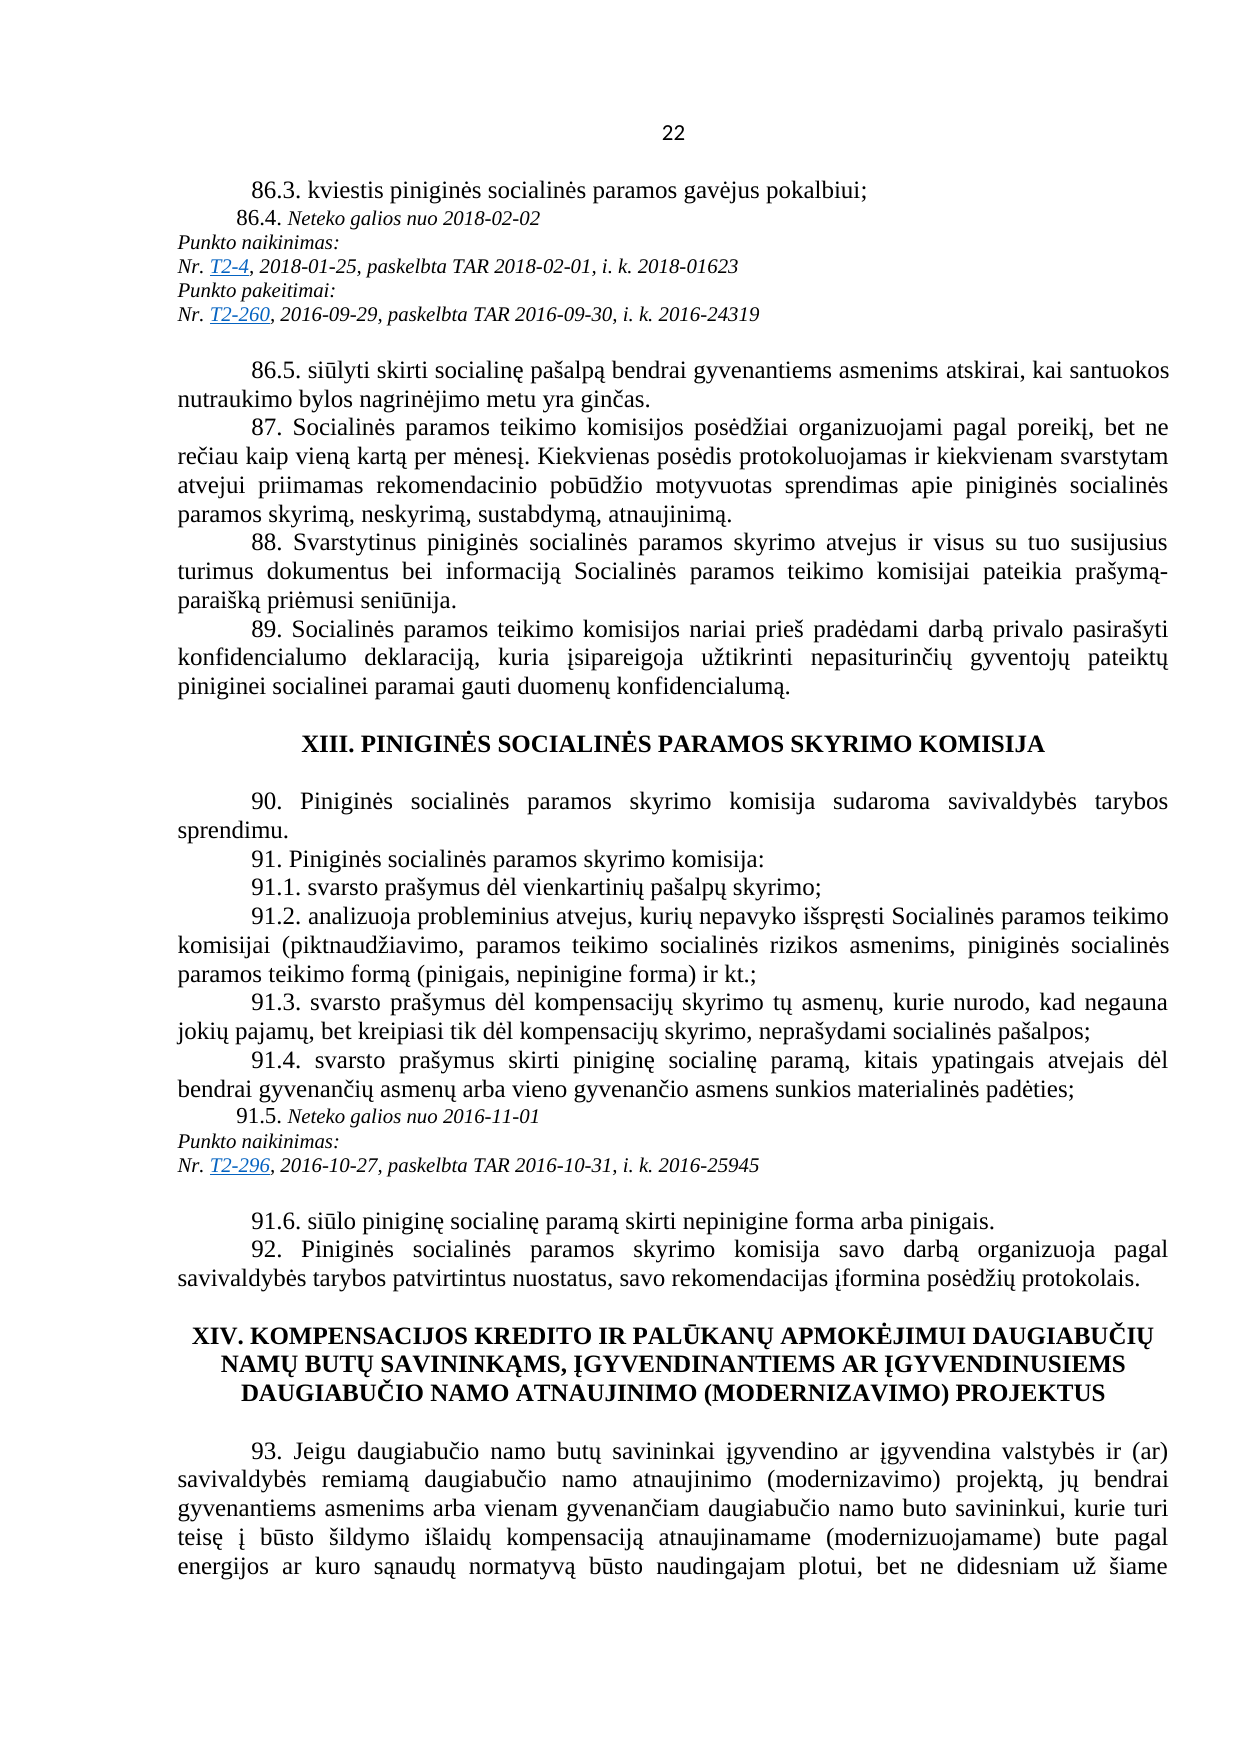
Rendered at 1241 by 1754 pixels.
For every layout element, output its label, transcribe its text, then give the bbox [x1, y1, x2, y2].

text 91. Piniginės socialinės paramos skyrimo komisija: [177, 844, 1169, 872]
text Punkto pakeitimai: [177, 278, 1169, 302]
text XIII. PINIGINĖS SOCIALINĖS PARAMOS SKYRIMO KOMISIJA [177, 729, 1169, 757]
text 87. Socialinės paramos teikimo komisijos posėdžiai organizuojami pagal poreikį, bet ne rečiau kaip vieną kartą per mėnesį. Kiekvienas posėdis protokoluojamas ir kiekvienam svarstytam atvejui priimamas rekomendacinio pobūdžio motyvuotas sprendimas apie piniginės socialinės paramos skyrimą, neskyrimą, sustabdymą, atnaujinimą. [177, 412, 1169, 527]
text 91.4. svarsto prašymus skirti piniginę socialinę paramą, kitais ypatingais atvejais dėl bendrai gyvenančių asmenų arba vieno gyvenančio asmens sunkios materialinės padėties; [177, 1045, 1169, 1102]
text Nr. T2-260, 2016-09-29, paskelbta TAR 2016-09-30, i. k. 2016-24319 [177, 302, 1169, 326]
text 91.5. Neteko galios nuo 2016-11-01 [177, 1102, 1169, 1129]
text 86.3. kviestis piniginės socialinės paramos gavėjus pokalbiui; [177, 175, 1169, 204]
text 91.1. svarsto prašymus dėl vienkartinių pašalpų skyrimo; [177, 872, 1169, 901]
text 93. Jeigu daugiabučio namo butų savininkai įgyvendino ar įgyvendina valstybės ir (ar) savivaldybės remiamą daugiabučio namo atnaujinimo (modernizavimo) projektą, jų bendrai gyvenantiems asmenims arba vienam gyvenančiam daugiabučio namo buto savininkui, kurie turi teisę į būsto šildymo išlaidų kompensaciją atnaujinamame (modernizuojamame) bute pagal energijos ar kuro sąnaudų normatyvą būsto naudingajam plotui, bet ne didesniam už šiame [177, 1436, 1169, 1579]
text 86.4. Neteko galios nuo 2018-02-02 [177, 204, 1169, 230]
text Nr. T2-296, 2016-10-27, paskelbta TAR 2016-10-31, i. k. 2016-25945 [177, 1153, 1169, 1177]
text 89. Socialinės paramos teikimo komisijos nariai prieš pradėdami darbą privalo pasirašyti konfidencialumo deklaraciją, kuria įsipareigoja užtikrinti nepasiturinčių gyventojų pateiktų piniginei socialinei paramai gauti duomenų konfidencialumą. [177, 614, 1169, 700]
text Punkto naikinimas: [177, 230, 1169, 254]
text Punkto naikinimas: [177, 1129, 1169, 1153]
text 91.2. analizuoja probleminius atvejus, kurių nepavyko išspręsti Socialinės paramos teikimo komisijai (piktnaudžiavimo, paramos teikimo socialinės rizikos asmenims, piniginės socialinės paramos teikimo formą (pinigais, nepinigine forma) ir kt.; [177, 901, 1169, 987]
text Nr. T2-4, 2018-01-25, paskelbta TAR 2018-02-01, i. k. 2018-01623 [177, 254, 1169, 278]
text 90. Piniginės socialinės paramos skyrimo komisija sudaroma savivaldybės tarybos sprendimu. [177, 786, 1169, 844]
text 92. Piniginės socialinės paramos skyrimo komisija savo darbą organizuoja pagal savivaldybės tarybos patvirtintus nuostatus, savo rekomendacijas įformina posėdžių protokolais. [177, 1234, 1169, 1292]
text 91.6. siūlo piniginę socialinę paramą skirti nepinigine forma arba pinigais. [177, 1206, 1169, 1234]
text 91.3. svarsto prašymus dėl kompensacijų skyrimo tų asmenų, kurie nurodo, kad negauna jokių pajamų, bet kreipiasi tik dėl kompensacijų skyrimo, neprašydami socialinės pašalpos; [177, 987, 1169, 1045]
text 86.5. siūlyti skirti socialinę pašalpą bendrai gyvenantiems asmenims atskirai, kai santuokos nutraukimo bylos nagrinėjimo metu yra ginčas. [177, 355, 1169, 412]
text 88. Svarstytinus piniginės socialinės paramos skyrimo atvejus ir visus su tuo susijusius turimus dokumentus bei informaciją Socialinės paramos teikimo komisijai pateikia prašymą-paraišką priėmusi seniūnija. [177, 527, 1169, 614]
text XIV. KOMPENSACIJOS KREDITO IR PALŪKANŲ APMOKĖJIMUI DAUGIABUČIŲ NAMŲ BUTŲ SAVININKĄMS, ĮGYVENDINANTIEMS AR ĮGYVENDINUSIEMS DAUGIABUČIO NAMO ATNAUJINIMO (MODERNIZAVIMO) PROJEKTUS [177, 1321, 1169, 1407]
